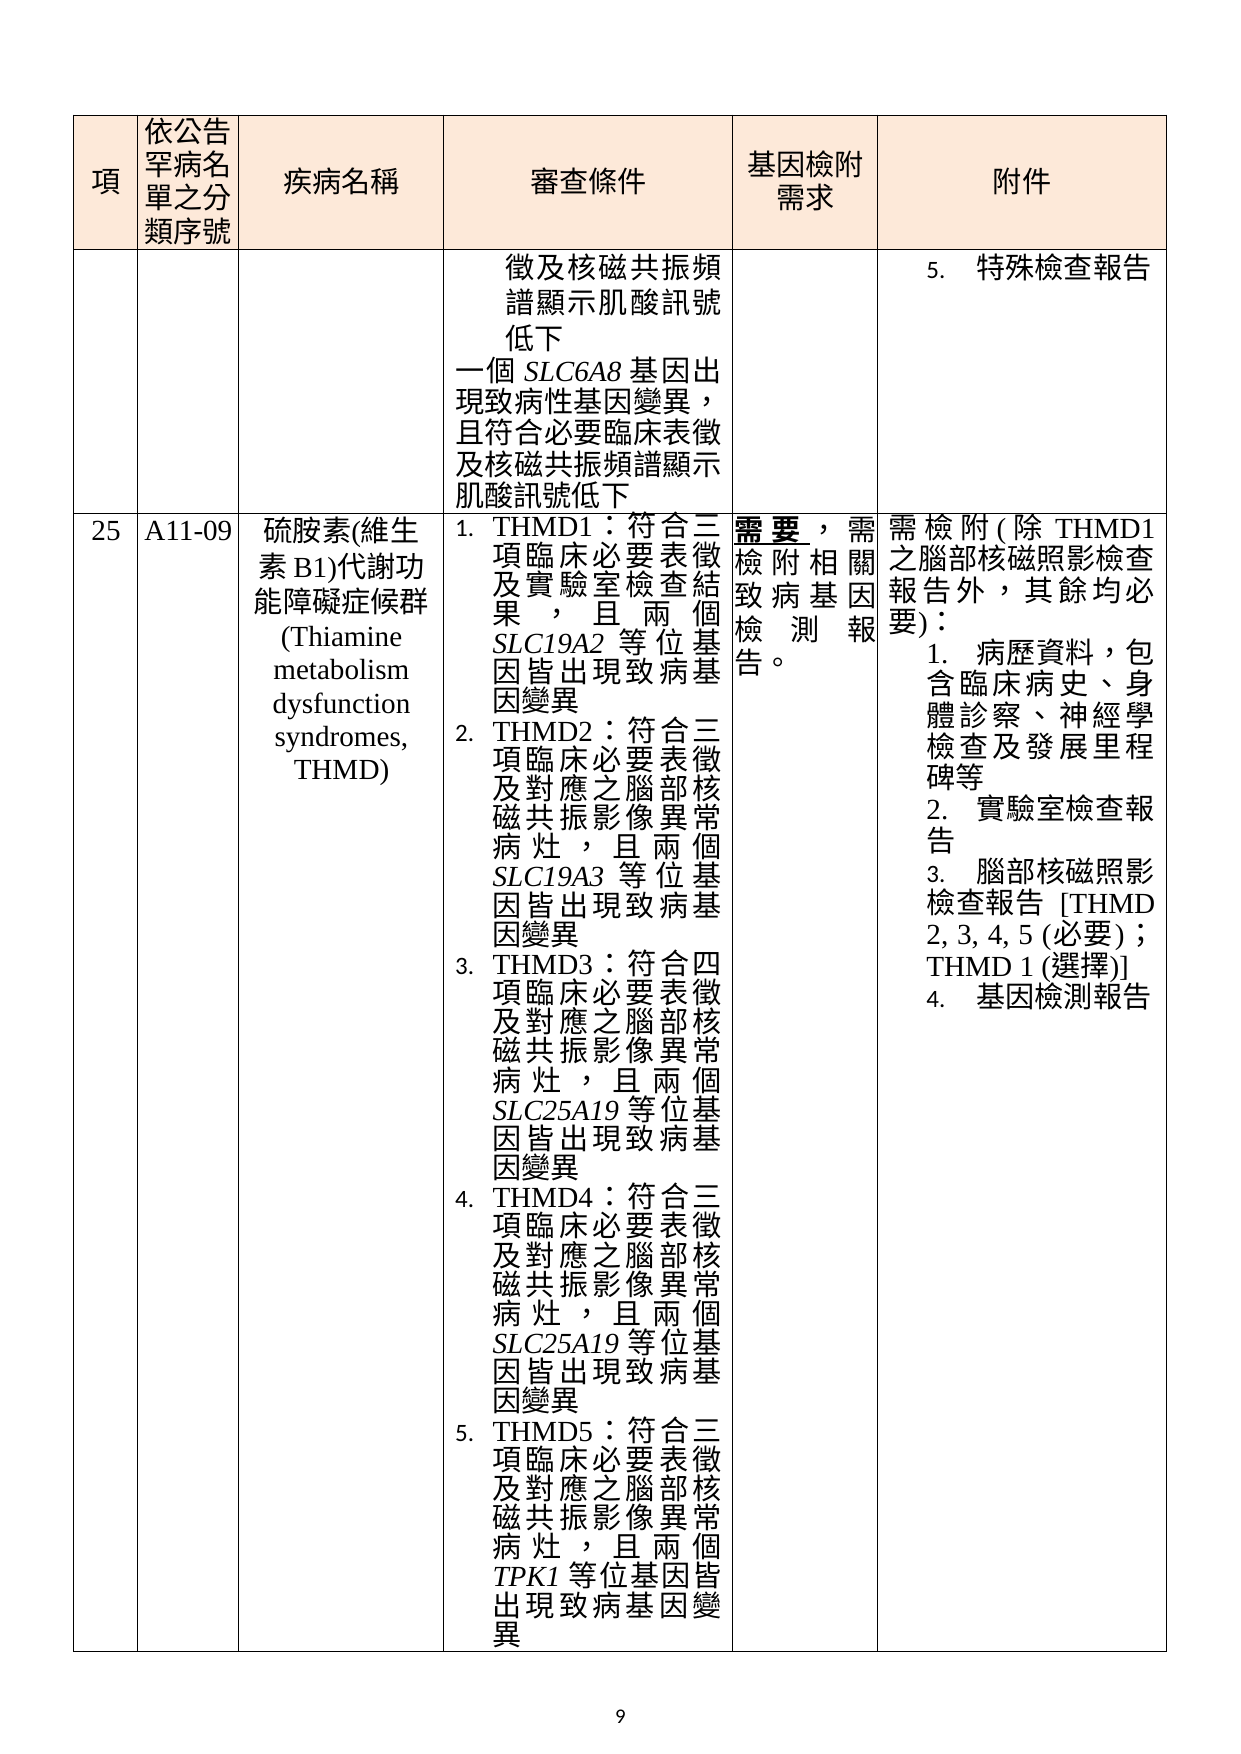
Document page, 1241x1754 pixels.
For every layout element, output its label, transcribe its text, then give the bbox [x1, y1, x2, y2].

table_cell 需要，需檢附相關致病基因檢測報告。 [733, 514, 877, 1651]
table_header 依公告罕病名單之分類序號 [138, 116, 238, 249]
table_cell 25 [74, 514, 137, 1651]
table_cell [74, 250, 137, 512]
table_header 附件 [878, 116, 1166, 249]
table_cell A11-09 [138, 514, 238, 1651]
table_header 疾病名稱 [239, 116, 443, 249]
table_header 項 [74, 116, 137, 249]
table_cell 需檢附(除THMD1之腦部核磁照影檢查報告外，其餘均必要)： 病歷資料，包含臨床病史、身體診察、神經學檢查及發展里程碑等 實驗室檢查報告 腦部核磁照影檢查報告 [THMD 2, 3, 4, 5 (必要)；THMD 1 (選擇)] 基因檢測報告 [878, 514, 1166, 1651]
table_cell 硫胺素(維生素B1)代謝功能障礙症候群 (Thiamine metabolism dysfunction syndromes, THMD) [239, 514, 443, 1651]
table_cell [138, 250, 238, 512]
table_cell [239, 250, 443, 512]
table_cell 徵及核磁共振頻譜顯示肌酸訊號低下 一個SLC6A8基因出現致病性基因變異， 且符合必要臨床表徵及核磁共振頻譜顯示肌酸訊號低下 [444, 250, 732, 512]
table_cell [733, 250, 877, 512]
table_header 基因檢附需求 [733, 116, 877, 249]
table_cell THMD1：符合三項臨床必要表徵及實驗室檢查結果，且兩個SLC19A2等位基因皆出現致病基因變異 THMD2：符合三項臨床必要表徵及對應之腦部核磁共振影像異常病灶，且兩個SLC19A3等位基因皆出現致病基因變異 THMD3：符合四項臨床必要表徵及對應之腦部核磁共振影像異常病灶，且兩個SLC25A19等位基因皆出現致病基因變異 THMD4：符合三項臨床必要表徵及對應之腦部核磁共振影像異常病灶，且兩個SLC25A19等位基因皆出現致病基因變異 THMD5：符合三項臨床必要表徵及對應之腦部核磁共振影像異常病灶，且兩個TPK1等位基因皆出現致病基因變異 [444, 514, 732, 1651]
table_cell 需檢附(1至4項為必要)： 病歷資料：包含臨床病史、身體及神經學檢查及詳細家族史之病歷資料 實驗室檢驗報告 影像學檢查報告 基因檢測報告 特殊檢查報告 [878, 250, 1166, 512]
table_header 審查條件 [444, 116, 732, 249]
